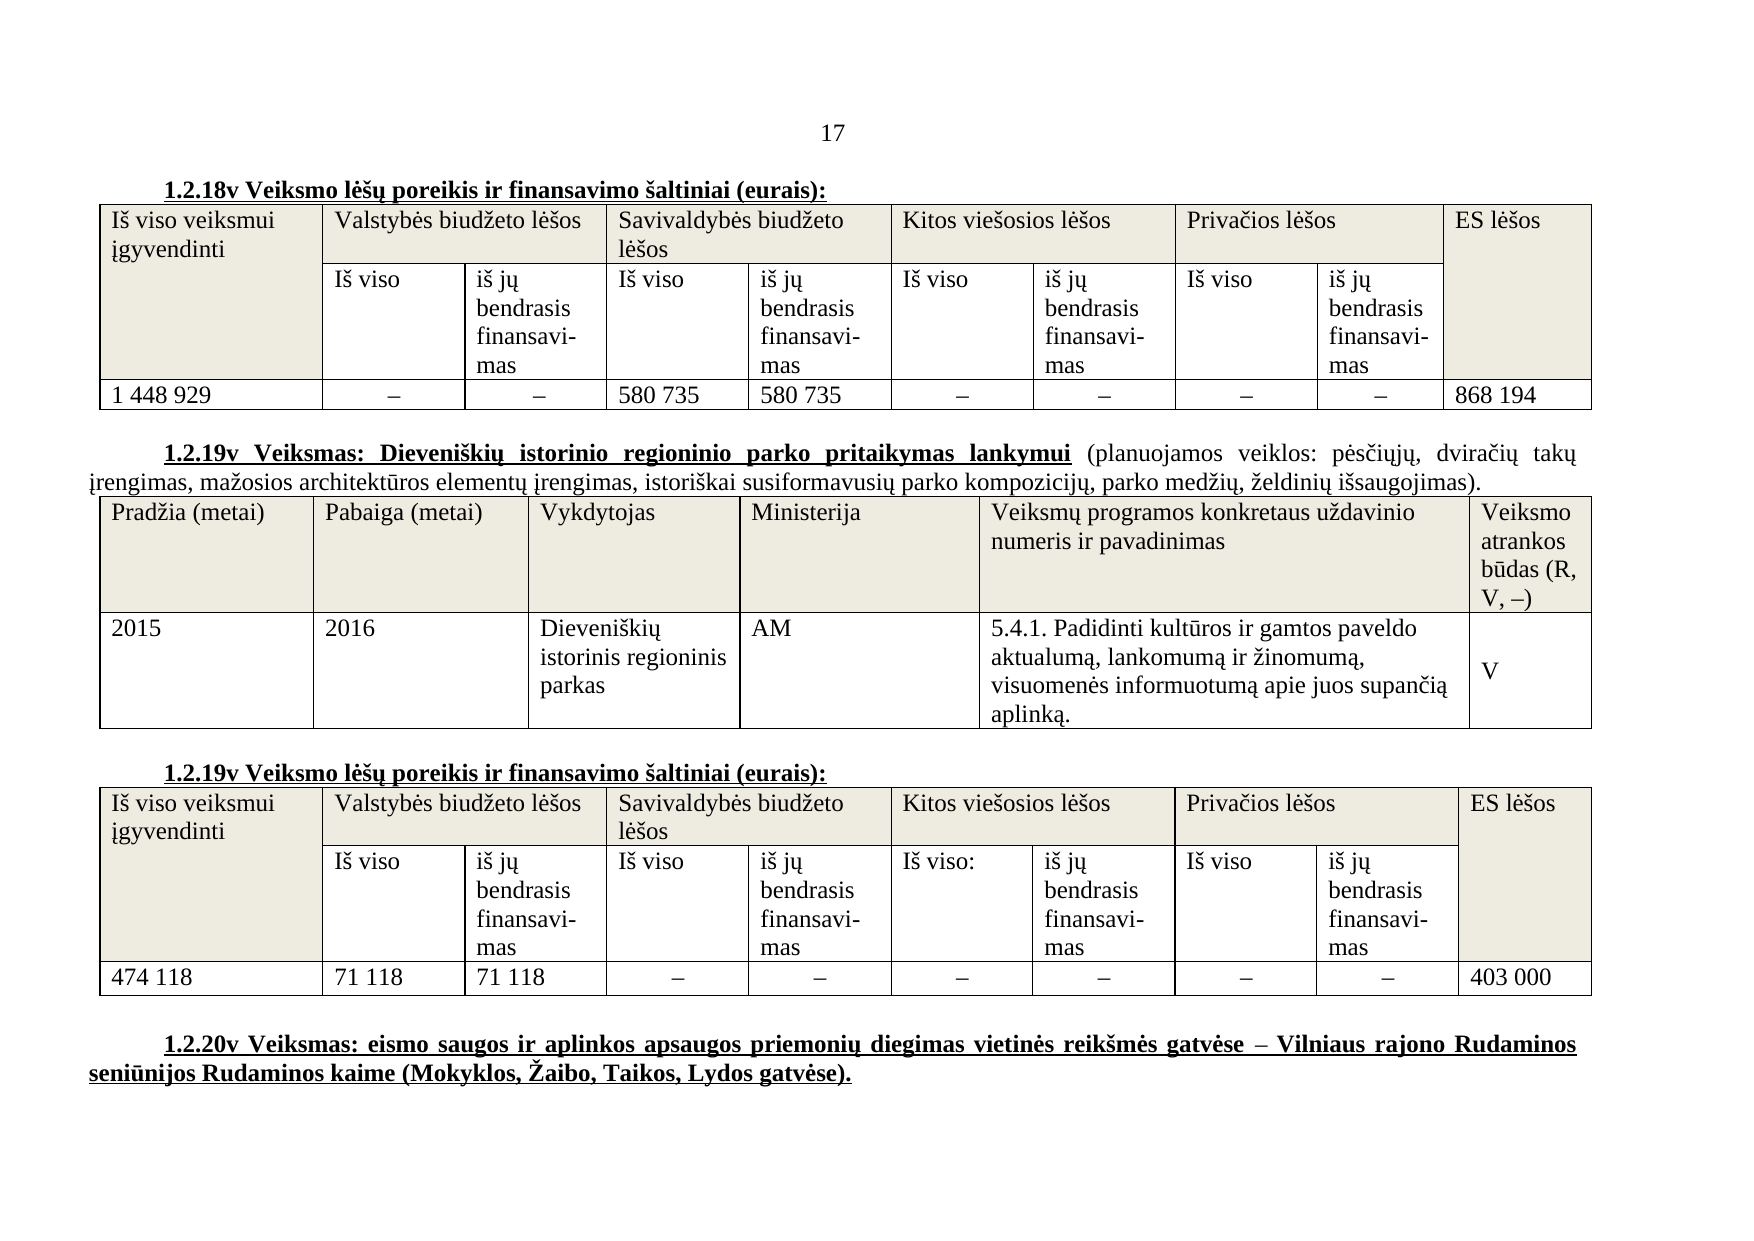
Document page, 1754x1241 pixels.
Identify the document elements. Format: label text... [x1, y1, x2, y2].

table_cell Iš viso [607, 846, 748, 961]
table_header Valstybės biudžeto lėšos [323, 788, 606, 845]
table_cell Iš viso [892, 264, 1033, 379]
table_header Pabaiga (metai) [314, 497, 528, 612]
table_header Kitos viešosios lėšos [892, 788, 1174, 845]
table_cell 403 000 [1459, 962, 1591, 995]
table_cell 5.4.1. Padidinti kultūros ir gamtos paveldo aktualumą, lankomumą ir žinomumą, visuomenės informuotumą apie juos supančią aplinką. [980, 613, 1469, 728]
table_cell iš jų bendrasis finansavi- mas [466, 264, 606, 379]
table_cell – [323, 380, 464, 409]
table_cell – [1317, 962, 1458, 995]
table_header ES lėšos [1459, 788, 1591, 961]
table_cell 868 194 [1444, 380, 1591, 409]
table_cell 1 448 929 [101, 380, 322, 409]
table_cell 2016 [314, 613, 528, 728]
table_header Iš viso veiksmui įgyvendinti [101, 788, 322, 961]
table_header Vykdytojas [529, 497, 739, 612]
table_cell Iš viso [1176, 264, 1317, 379]
table_cell iš jų bendrasis finansavi- mas [749, 846, 891, 961]
table_header Pradžia (metai) [101, 497, 313, 612]
table_cell iš jų bendrasis finansavi- mas [1033, 846, 1174, 961]
table_cell iš jų bendrasis finansavi- mas [1317, 846, 1458, 961]
text 1.2.18v Veiksmo lėšų poreikis ir finansavimo šaltiniai (eurais): [89, 176, 1577, 204]
table_cell – [1318, 380, 1443, 409]
table_cell 580 735 [607, 380, 748, 409]
table_cell iš jų bendrasis finansavi- mas [1318, 264, 1443, 379]
table_cell 2015 [101, 613, 313, 728]
table_cell – [1033, 962, 1174, 995]
table_header Savivaldybės biudžeto lėšos [607, 788, 891, 845]
table_cell Iš viso [1176, 846, 1316, 961]
table_cell Iš viso [607, 264, 748, 379]
table_cell 474 118 [101, 962, 322, 995]
table_header Kitos viešosios lėšos [892, 205, 1175, 263]
table_cell iš jų bendrasis finansavi- mas [749, 264, 891, 379]
table_cell – [607, 962, 748, 995]
table_cell – [466, 380, 606, 409]
table_cell – [1176, 962, 1316, 995]
table_header Veiksmų programos konkretaus uždavinio numeris ir pavadinimas [980, 497, 1469, 612]
table_cell V [1470, 613, 1591, 728]
table_cell iš jų bendrasis finansavi- mas [466, 846, 606, 961]
table_header ES lėšos [1444, 205, 1591, 379]
text 1.2.20v Veiksmas: eismo saugos ir aplinkos apsaugos priemonių diegimas vietinės reikšmės gatvėse – Vilniaus rajono Rudaminos seniūnijos Rudaminos kaime (Mokyklos, Žaibo, Taikos, Lydos gatvėse). [89, 1029, 1577, 1087]
table_header Privačios lėšos [1176, 788, 1458, 845]
table_cell Iš viso [323, 264, 464, 379]
table_header Ministerija [741, 497, 979, 612]
table_cell Iš viso [323, 846, 464, 961]
table_cell – [892, 380, 1033, 409]
text 1.2.19v Veiksmo lėšų poreikis ir finansavimo šaltiniai (eurais): [89, 758, 1577, 787]
table_cell – [892, 962, 1032, 995]
table_cell Dieveniškių istorinis regioninis parkas [529, 613, 739, 728]
table_header Valstybės biudžeto lėšos [323, 205, 606, 263]
table_header Veiksmo atrankos būdas (R, V, –) [1470, 497, 1591, 612]
table_cell – [1176, 380, 1317, 409]
table_cell iš jų bendrasis finansavi- mas [1034, 264, 1175, 379]
text 1.2.19v Veiksmas: Dieveniškių istorinio regioninio parko pritaikymas lankymui (planuojamos veiklos: pėsčiųjų, dviračių takų įrengimas, mažosios architektūros elementų įrengimas, istoriškai susiformavusių parko kompozicijų, parko medžių, želdinių išsaugojimas). [89, 438, 1577, 496]
table_header Savivaldybės biudžeto lėšos [607, 205, 891, 263]
table_header Privačios lėšos [1176, 205, 1443, 263]
table_cell 71 118 [466, 962, 606, 995]
table_header Iš viso veiksmui įgyvendinti [101, 205, 322, 379]
table_cell – [749, 962, 891, 995]
table_cell AM [741, 613, 979, 728]
table_cell 71 118 [323, 962, 464, 995]
table_cell – [1034, 380, 1175, 409]
table_cell 580 735 [749, 380, 891, 409]
table_cell Iš viso: [892, 846, 1032, 961]
